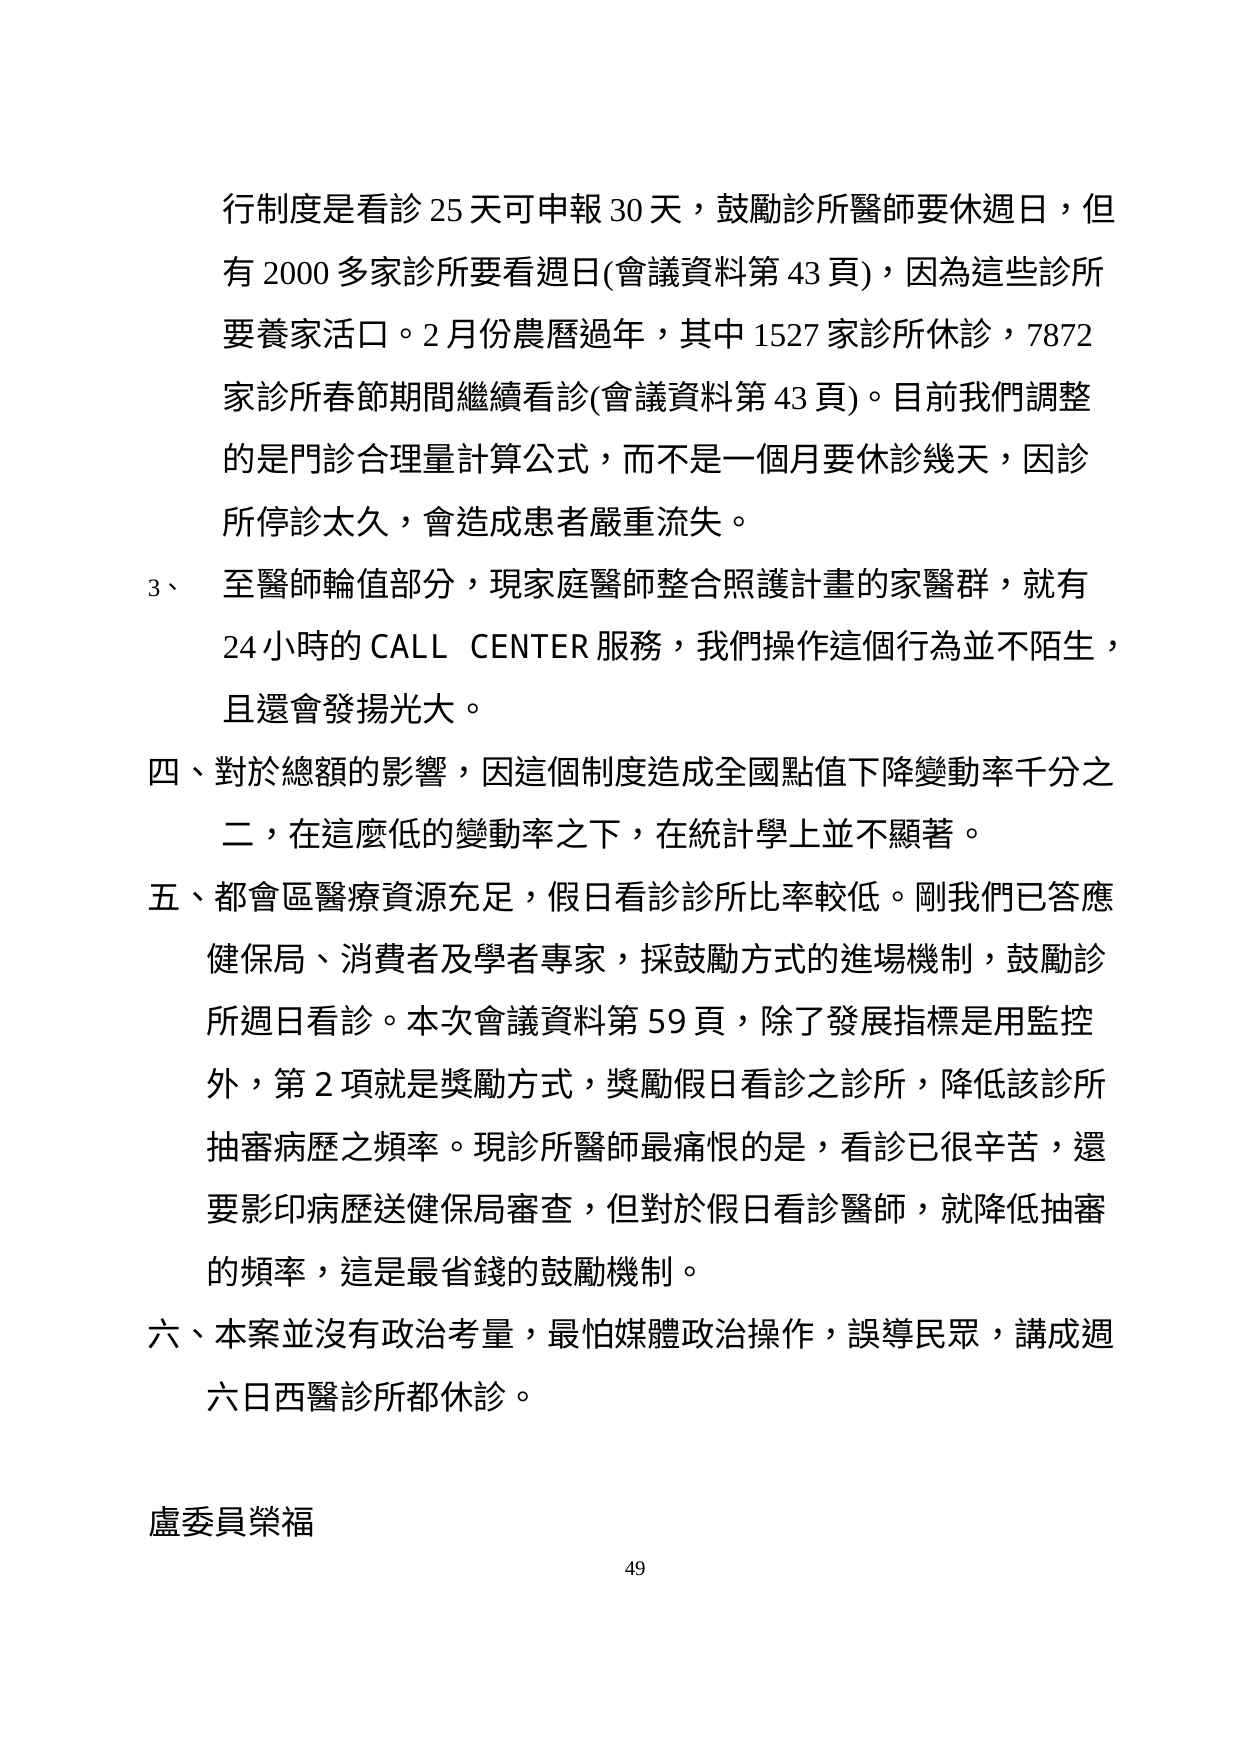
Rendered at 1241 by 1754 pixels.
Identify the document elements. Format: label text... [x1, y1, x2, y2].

text 五、都會區醫療資源充足，假日看診診所比率較低。剛我們已答應健保局、消費者及學者專家，採鼓勵方式的進場機制，鼓勵診所週日看診。本次會議資料第59頁，除了發展指標是用監控外，第2項就是獎勵方式，獎勵假日看診之診所，降低該診所抽審病歷之頻率。現診所醫師最痛恨的是，看診已很辛苦，還要影印病歷送健保局審查，但對於假日看診醫師，就降低抽審的頻率，這是最省錢的鼓勵機制。 [147, 853, 1122, 1290]
list 至醫師輪值部分，現家庭醫師整合照護計畫的家醫群，就有24小時的CALL CENTER服務，我們操作這個行為並不陌生，且還會發揚光大。 [148, 540, 1122, 728]
text 六、本案並沒有政治考量，最怕媒體政治操作，誤導民眾，講成週六日西醫診所都休診。 [147, 1290, 1122, 1415]
list 剛蘇董事長提到要在101年4月實施，最需要考慮民眾的觀感，明年1~2月過農曆年，本案於過年實施，恐遭民眾反彈，為顧及民眾就醫權益及觀感，才將實施時間延至101年4月。這幾天媒體也誤導，以後診所都要週休2日，事實上是沒有的。現行制度是看診25天可申報30天，鼓勵診所醫師要休週日，但有2000多家診所要看週日(會議資料第43頁)，因為這些診所要養家活口。2月份農曆過年，其中1527家診所休診，7872家診所春節期間繼續看診(會議資料第43頁)。目前我們調整的是門診合理量計算公式，而不是一個月要休診幾天，因診所停診太久，會造成患者嚴重流失。 [148, 165, 1122, 540]
text 四、對於總額的影響，因這個制度造成全國點值下降變動率千分之二，在這麼低的變動率之下，在統計學上並不顯著。 [147, 728, 1122, 853]
text 盧委員榮福 [148, 1478, 1122, 1540]
